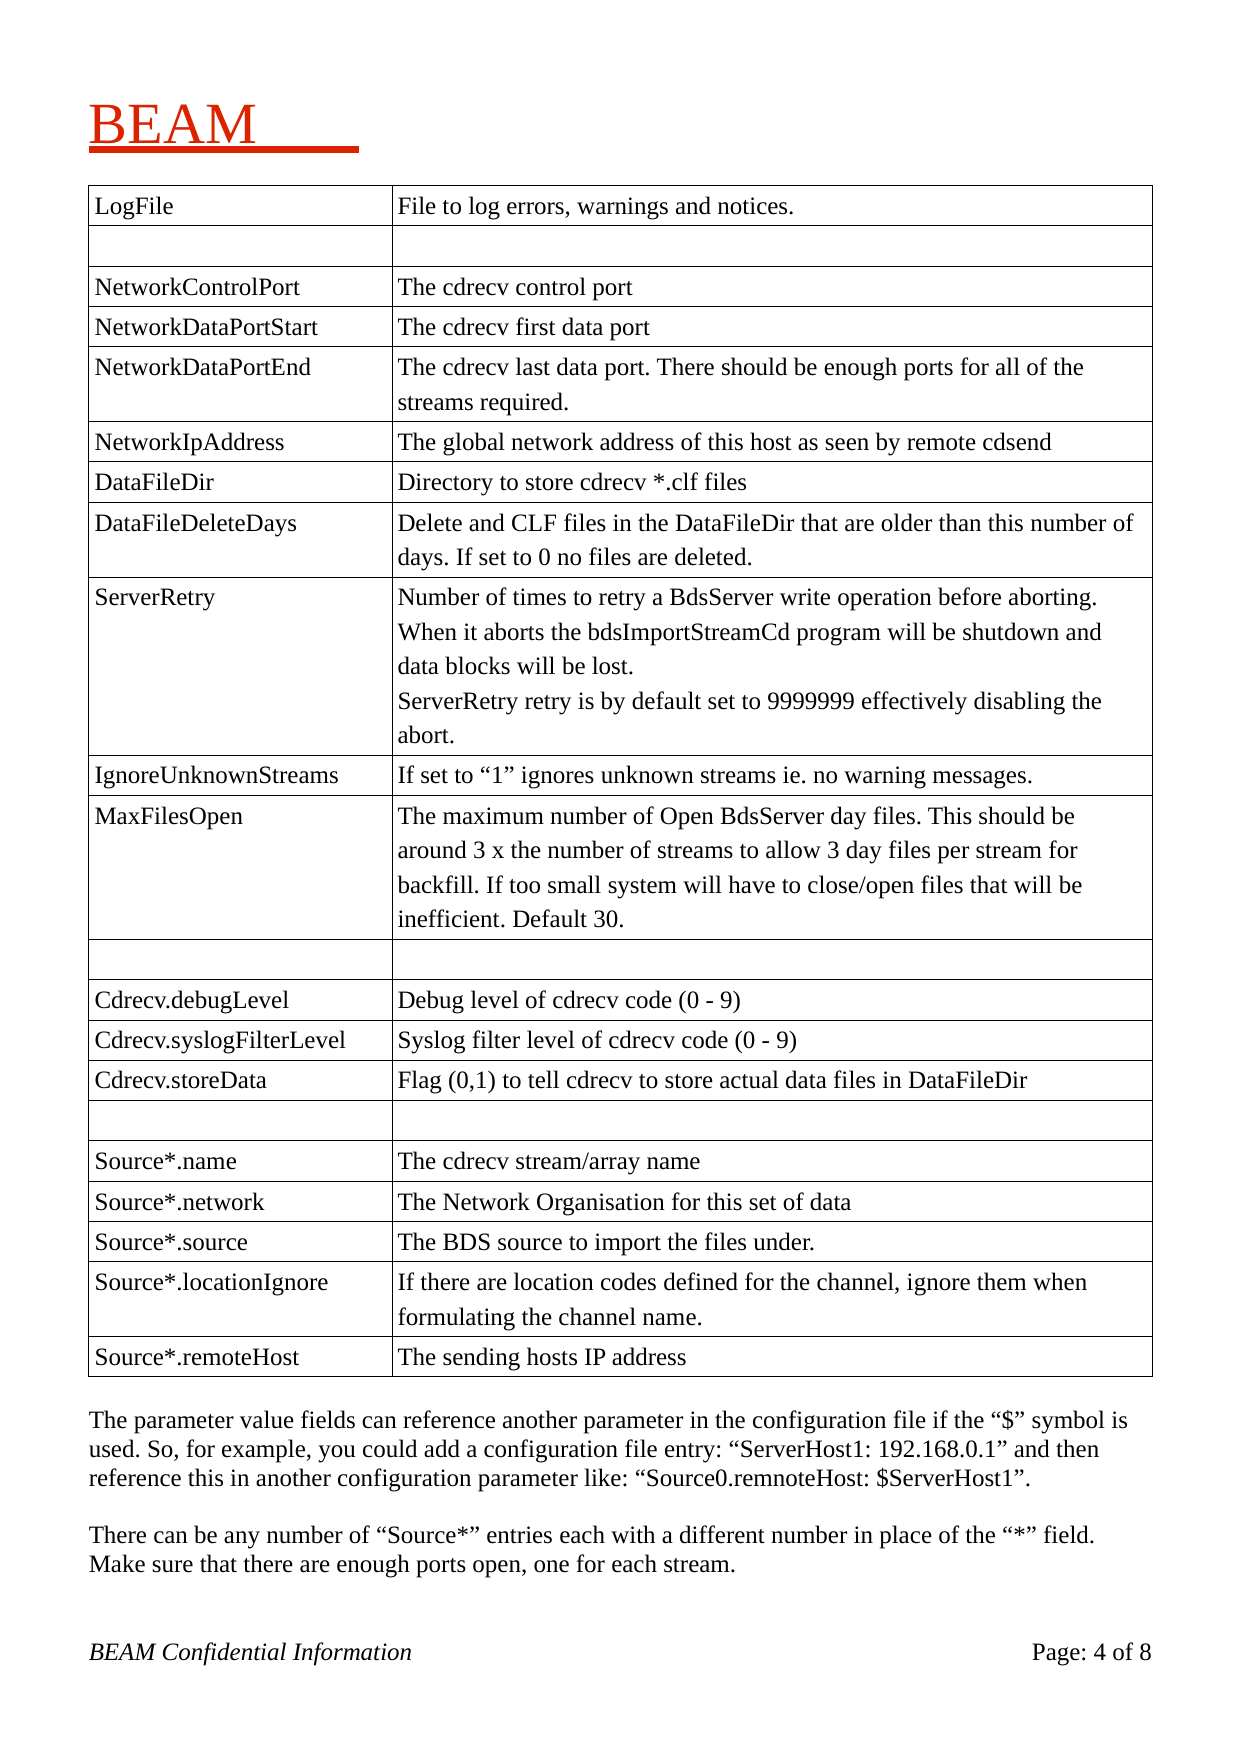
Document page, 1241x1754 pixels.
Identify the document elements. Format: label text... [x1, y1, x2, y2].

table_cell [393, 940, 1152, 979]
table_cell [89, 226, 392, 266]
table_cell The maximum number of Open BdsServer day files. This should be around 3 x the number of streams to allow 3 day files per stream for backfill. If too small system will have to close/open files that will be inefficient. Default 30. [393, 796, 1152, 939]
table_cell [89, 1101, 392, 1140]
table_cell The cdrecv first data port [393, 307, 1152, 346]
table_cell The cdrecv control port [393, 267, 1152, 306]
table_cell If there are location codes defined for the channel, ignore them when formulating the channel name. [393, 1262, 1152, 1336]
table_cell NetworkControlPort [89, 267, 392, 306]
table_cell [89, 940, 392, 979]
table_cell Delete and CLF files in the DataFileDir that are older than this number of days. If set to 0 no files are deleted. [393, 503, 1152, 577]
table_cell Cdrecv.storeData [89, 1061, 392, 1100]
table_cell DataFileDeleteDays [89, 503, 392, 577]
table_cell Directory to store cdrecv *.clf files [393, 462, 1152, 502]
table_cell The global network address of this host as seen by remote cdsend [393, 422, 1152, 461]
table_cell Source*.source [89, 1222, 392, 1261]
table_cell Flag (0,1) to tell cdrecv to store actual data files in DataFileDir [393, 1061, 1152, 1100]
table_cell The Network Organisation for this set of data [393, 1182, 1152, 1221]
table_cell The cdrecv stream/array name [393, 1141, 1152, 1181]
table_cell Debug level of cdrecv code (0 - 9) [393, 980, 1152, 1019]
table_cell IgnoreUnknownStreams [89, 756, 392, 795]
text There can be any number of “Source*” entries each with a different number in place of the “*” field. Make sure that there are enough ports open, one for each stream. [88, 1520, 1152, 1578]
table_cell Cdrecv.syslogFilterLevel [89, 1021, 392, 1060]
text The parameter value fields can reference another parameter in the configuration file if the “$” symbol is used. So, for example, you could add a configuration file entry: “ServerHost1: 192.168.0.1” and then reference this in another configuration parameter like: “Source0.remnoteHost: $ServerHost1”. [88, 1405, 1152, 1492]
table_cell The BDS source to import the files under. [393, 1222, 1152, 1261]
table_cell [393, 226, 1152, 266]
table_cell The sending hosts IP address [393, 1337, 1152, 1376]
table_cell Source*.network [89, 1182, 392, 1221]
table_cell Source*.remoteHost [89, 1337, 392, 1376]
table_cell NetworkDataPortStart [89, 307, 392, 346]
table_cell ServerRetry [89, 578, 392, 755]
table_cell LogFile [89, 186, 392, 225]
table_cell Source*.name [89, 1141, 392, 1181]
table_cell Cdrecv.debugLevel [89, 980, 392, 1019]
table_cell NetworkIpAddress [89, 422, 392, 461]
table_cell If set to “1” ignores unknown streams ie. no warning messages. [393, 756, 1152, 795]
table_cell Source*.locationIgnore [89, 1262, 392, 1336]
table_cell DataFileDir [89, 462, 392, 502]
table_cell The cdrecv last data port. There should be enough ports for all of the streams required. [393, 347, 1152, 421]
table_cell NetworkDataPortEnd [89, 347, 392, 421]
table_cell MaxFilesOpen [89, 796, 392, 939]
table_cell [393, 1101, 1152, 1140]
table_cell Syslog filter level of cdrecv code (0 - 9) [393, 1021, 1152, 1060]
table_cell File to log errors, warnings and notices. [393, 186, 1152, 225]
table_cell Number of times to retry a BdsServer write operation before aborting. When it aborts the bdsImportStreamCd program will be shutdown and data blocks will be lost. ServerRetry retry is by default set to 9999999 effectively disabling the abort. [393, 578, 1152, 755]
